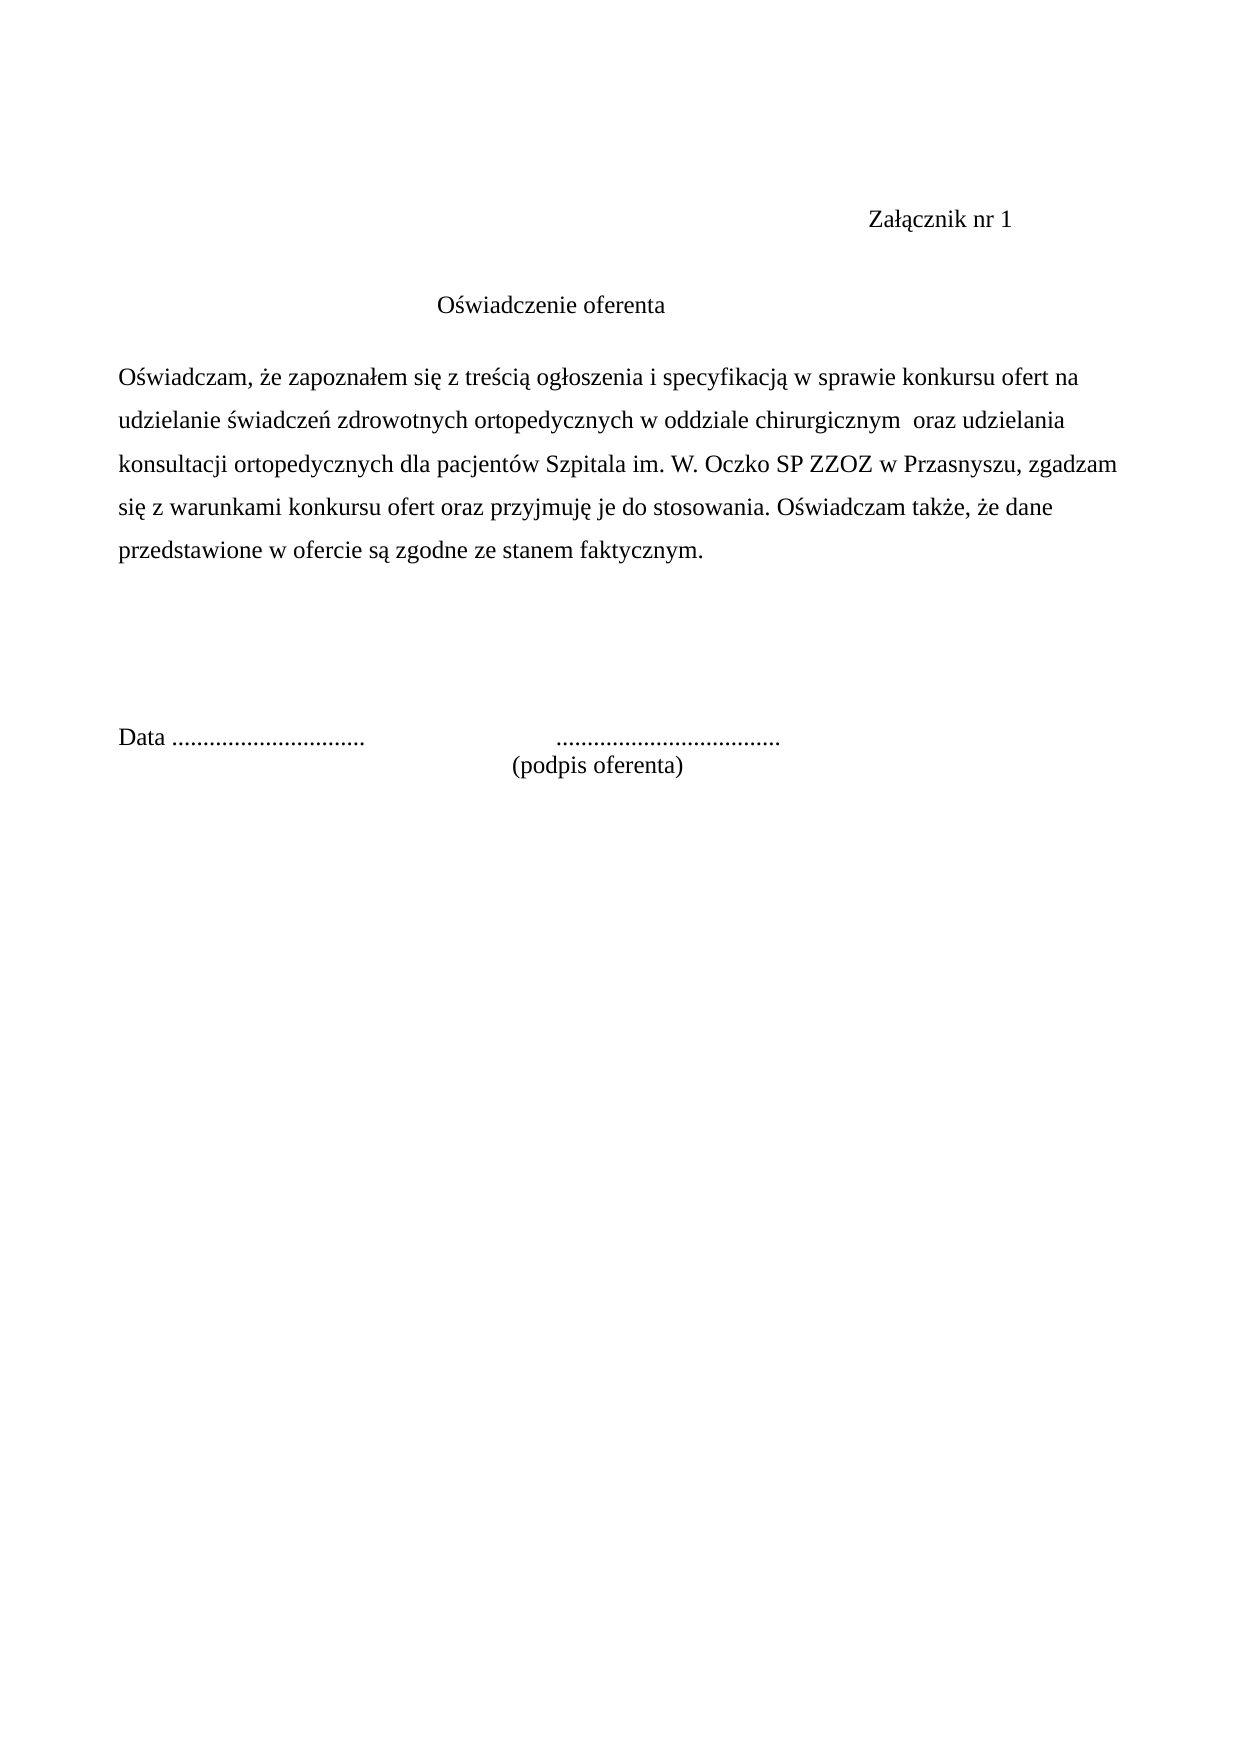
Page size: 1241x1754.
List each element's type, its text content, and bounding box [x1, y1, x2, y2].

text (podpis oferenta) [118, 751, 1122, 779]
text Oświadczam, że zapoznałem się z treścią ogłoszenia i specyfikacją w sprawie konkursu ofert na udzielanie świadczeń zdrowotnych ortopedycznych w oddziale chirurgicznym oraz udzielania konsultacji ortopedycznych dla pacjentów Szpitala im. W. Oczko SP ZZOZ w Przasnyszu, zgadzam się z warunkami konkursu ofert oraz przyjmuję je do stosowania. Oświadczam także, że dane przedstawione w ofercie są zgodne ze stanem faktycznym. [118, 362, 1122, 564]
text Data ............................... .................................... [118, 722, 1122, 751]
text Oświadczenie oferenta [118, 291, 1122, 319]
text Załącznik nr 1 [118, 204, 1122, 233]
